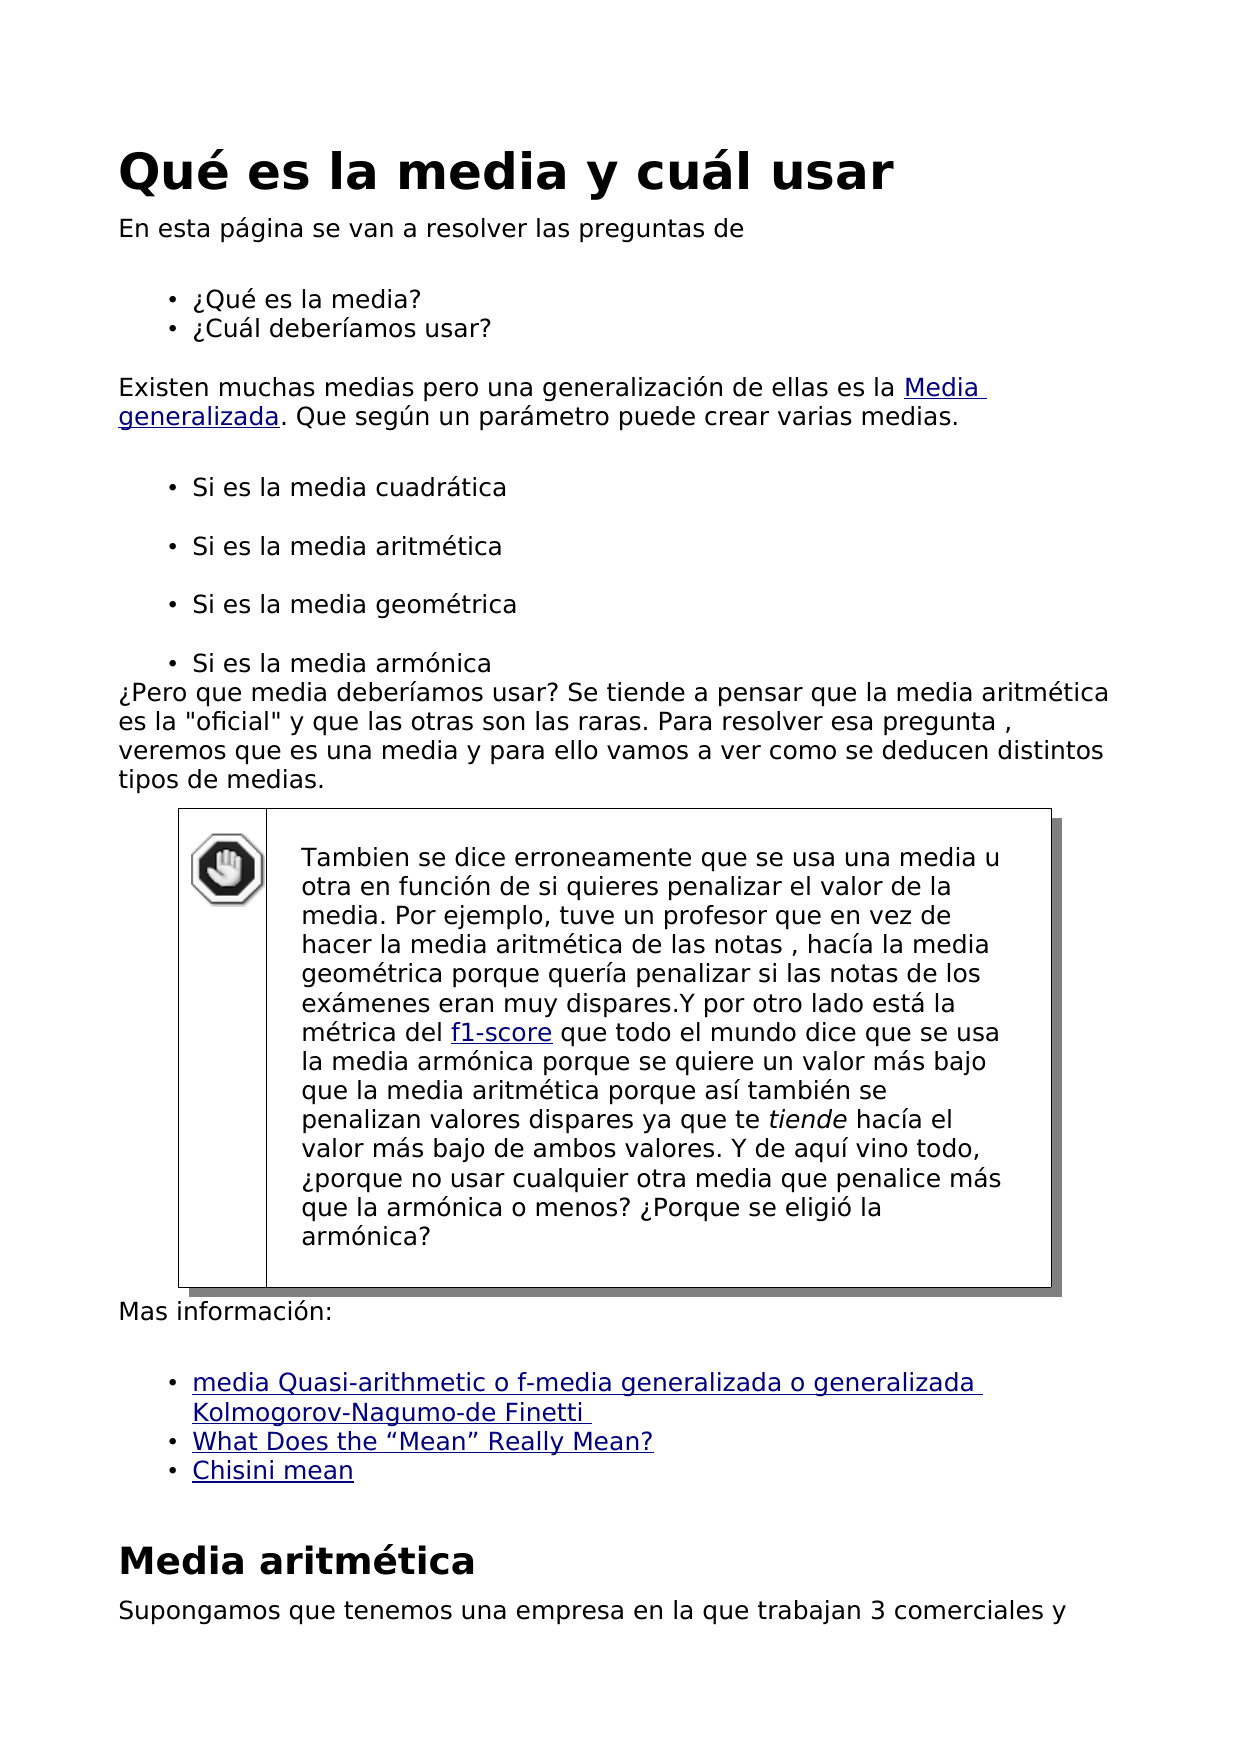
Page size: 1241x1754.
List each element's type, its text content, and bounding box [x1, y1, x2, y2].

table_header Tambien se dice erroneamente que se usa una media u otra en función de si quieres penalizar el valor de la media. Por ejemplo, tuve un profesor que en vez de hacer la media aritmética de las notas , hacía la media geométrica porque quería penalizar si las notas de los exámenes eran muy dispares.Y por otro lado está la métrica del f1-score que todo el mundo dice que se usa la media armónica porque se quiere un valor más bajo que la media aritmética porque así también se penalizan valores dispares ya que te tiende hacía el valor más bajo de ambos valores. Y de aquí vino todo, ¿porque no usar cualquier otra media que penalice más que la armónica o menos? ¿Porque se eligió la armónica? [267, 809, 1051, 1287]
list ¿Qué es la media? [177, 285, 1122, 314]
list Si es la media armónica [177, 649, 1122, 678]
text Supongamos que tenemos una empresa en la que trabajan 3 comerciales y [118, 1596, 1122, 1625]
text Mas información: [118, 1297, 1122, 1327]
list Si es la media cuadrática [177, 473, 1122, 502]
text Existen muchas medias pero una generalización de ellas es la Media generalizada. Que según un parámetro puede crear varias medias. [118, 373, 1122, 431]
list Si es la media geométrica [177, 590, 1122, 619]
picture [190, 831, 266, 907]
text ¿Pero que media deberíamos usar? Se tiende a pensar que la media aritmética es la "oficial" y que las otras son las raras. Para resolver esa pregunta , veremos que es una media y para ello vamos a ver como se deducen distintos tipos de medias. [118, 678, 1122, 795]
list Chisini mean [177, 1456, 1122, 1485]
table_header [179, 809, 266, 1287]
text En esta página se van a resolver las preguntas de [118, 214, 1122, 243]
subtitle Media aritmética [118, 1540, 1122, 1583]
list What Does the “Mean” Really Mean? [177, 1427, 1122, 1456]
list media Quasi-arithmetic o f-media generalizada o generalizada Kolmogorov-Nagumo-de Finetti [177, 1368, 1122, 1427]
list ¿Cuál deberíamos usar? [177, 314, 1122, 343]
subtitle Qué es la media y cuál usar [118, 143, 1122, 201]
list Si es la media aritmética [177, 532, 1122, 561]
